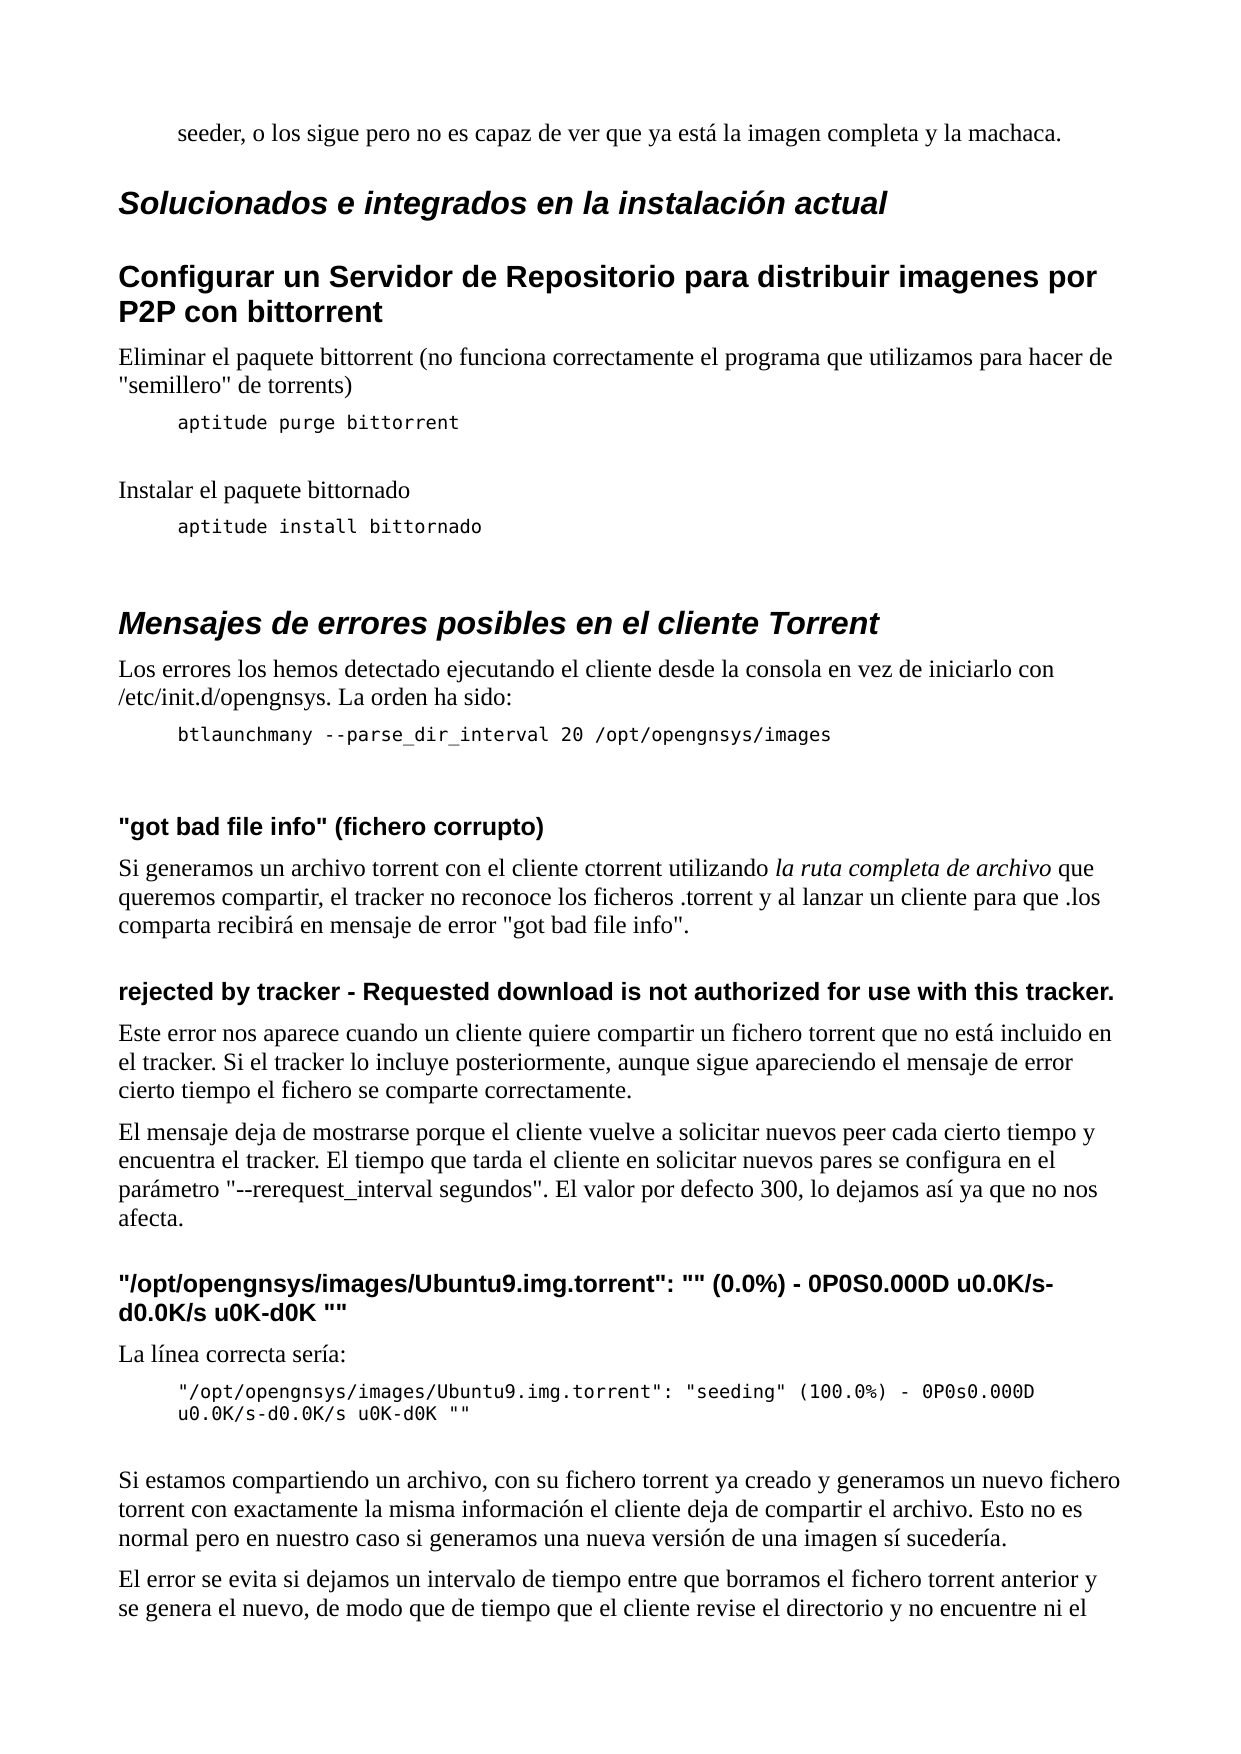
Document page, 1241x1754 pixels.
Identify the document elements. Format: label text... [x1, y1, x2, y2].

text aptitude purge bittorrent [177, 412, 1063, 434]
subtitle "got bad file info" (fichero corrupto) [118, 812, 1122, 841]
text aptitude install bittornado [177, 516, 1063, 538]
subtitle Mensajes de errores posibles en el cliente Torrent [118, 604, 1122, 641]
text El error se evita si dejamos un intervalo de tiempo entre que borramos el fichero torrent anterior y se genera el nuevo, de modo que de tiempo que el cliente revise el directorio y no encuentre ni el [118, 1564, 1122, 1622]
text La línea correcta sería: [118, 1339, 1122, 1368]
text Este error nos aparece cuando un cliente quiere compartir un fichero torrent que no está incluido en el tracker. Si el tracker lo incluye posteriormente, aunque sigue apareciendo el mensaje de error cierto tiempo el fichero se comparte correctamente. [118, 1018, 1122, 1104]
text "/opt/opengnsys/images/Ubuntu9.img.torrent": "seeding" (100.0%) - 0P0s0.000D u0.0K/s-d0.0K/s u0K-d0K "" [177, 1381, 1063, 1424]
subtitle Configurar un Servidor de Repositorio para distribuir imagenes por P2P con bittorrent [118, 259, 1122, 329]
subtitle Solucionados e integrados en la instalación actual [118, 184, 1122, 221]
text El mensaje deja de mostrarse porque el cliente vuelve a solicitar nuevos peer cada cierto tiempo y encuentra el tracker. El tiempo que tarda el cliente en solicitar nuevos pares se configura en el parámetro "--rerequest_interval segundos". El valor por defecto 300, lo dejamos así ya que no nos afecta. [118, 1117, 1122, 1232]
list seeder, o los sigue pero no es capaz de ver que ya está la imagen completa y la machaca. [148, 118, 1122, 147]
subtitle rejected by tracker - Requested download is not authorized for use with this tracker. [118, 977, 1122, 1006]
text Eliminar el paquete bittorrent (no funciona correctamente el programa que utilizamos para hacer de "semillero" de torrents) [118, 342, 1122, 399]
text btlaunchmany --parse_dir_interval 20 /opt/opengnsys/images [177, 724, 1063, 746]
text Si estamos compartiendo un archivo, con su fichero torrent ya creado y generamos un nuevo fichero torrent con exactamente la misma información el cliente deja de compartir el archivo. Esto no es normal pero en nuestro caso si generamos una nueva versión de una imagen sí sucedería. [118, 1466, 1122, 1552]
text Los errores los hemos detectado ejecutando el cliente desde la consola en vez de iniciarlo con /etc/init.d/opengnsys. La orden ha sido: [118, 654, 1122, 711]
text Instalar el paquete bittornado [118, 475, 1122, 504]
subtitle "/opt/opengnsys/images/Ubuntu9.img.torrent": "" (0.0%) - 0P0S0.000D u0.0K/s-d0.0K/s u0K-d0K "" [118, 1269, 1122, 1327]
text Si generamos un archivo torrent con el cliente ctorrent utilizando la ruta completa de archivo que queremos compartir, el tracker no reconoce los ficheros .torrent y al lanzar un cliente para que .los comparta recibirá en mensaje de error "got bad file info". [118, 853, 1122, 939]
